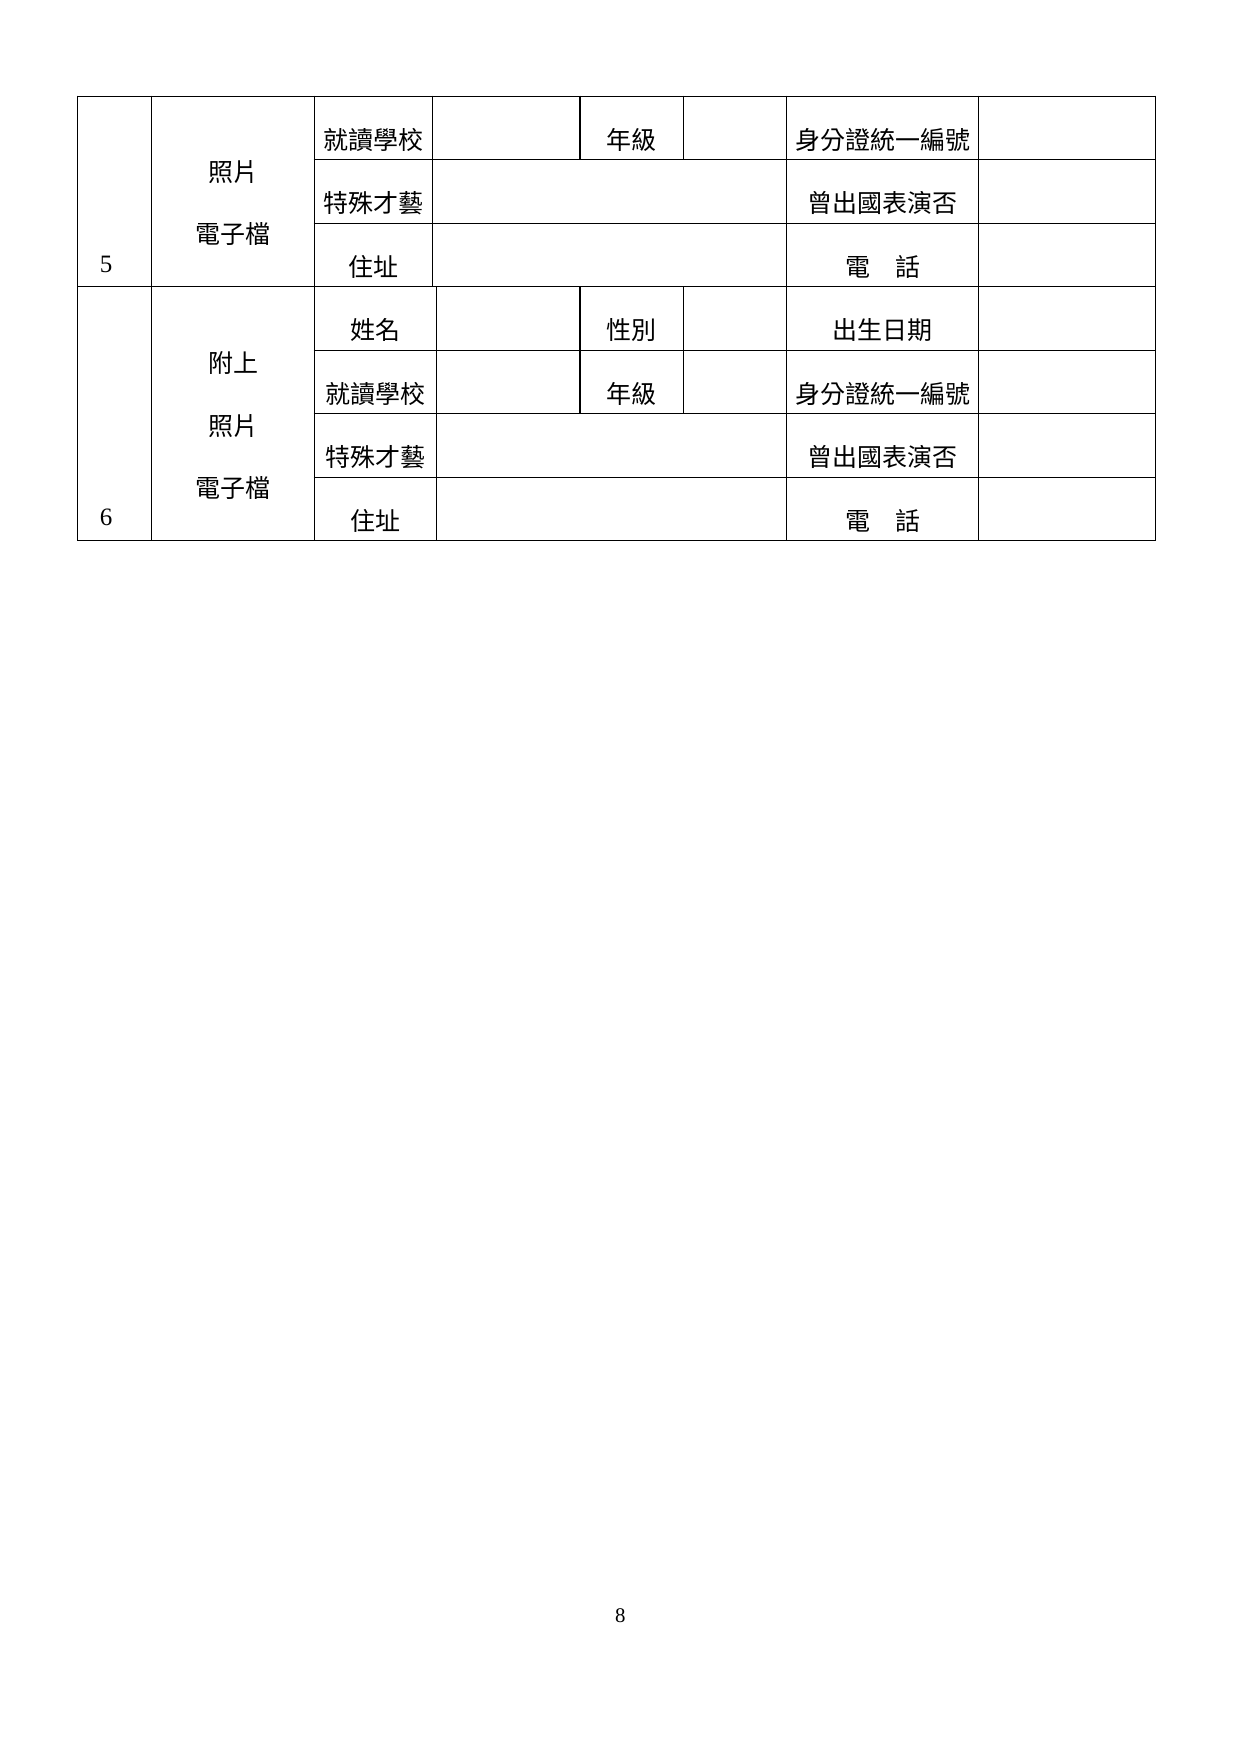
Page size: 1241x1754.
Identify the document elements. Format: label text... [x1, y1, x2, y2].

table_cell 就讀學校 [315, 97, 432, 159]
table_cell 曾出國表演否 [787, 160, 978, 223]
table_cell 電 話 [787, 478, 978, 540]
table_cell [437, 414, 786, 477]
table_cell 年級 [581, 97, 683, 159]
table_cell 住址 [315, 224, 432, 286]
table_cell [979, 160, 1155, 223]
table_cell 性別 [581, 287, 683, 350]
table_cell 姓名 [315, 287, 436, 350]
table_cell [979, 97, 1155, 159]
table_cell [979, 224, 1155, 286]
table_cell [979, 287, 1155, 350]
table_cell [684, 287, 786, 350]
table_cell [979, 478, 1155, 540]
table_cell 5 [78, 97, 151, 286]
table_cell 特殊才藝 [315, 160, 432, 223]
table_cell [437, 478, 786, 540]
table_cell 年級 [581, 351, 683, 413]
table_cell 電 話 [787, 224, 978, 286]
table_cell 照片 電子檔 [152, 97, 314, 286]
table_cell 就讀學校 [315, 351, 436, 413]
table_cell [437, 287, 579, 350]
table_cell [979, 351, 1155, 413]
table_cell 身分證統一編號 [787, 97, 978, 159]
table_cell [437, 351, 579, 413]
table_cell 附上 照片 電子檔 [152, 287, 314, 540]
table_cell 曾出國表演否 [787, 414, 978, 477]
table_cell [433, 224, 786, 286]
table_cell [979, 414, 1155, 477]
table_cell 身分證統一編號 [787, 351, 978, 413]
table_cell [433, 97, 579, 159]
table_cell 6 [78, 287, 151, 540]
table_cell 特殊才藝 [315, 414, 436, 477]
table_cell 出生日期 [787, 287, 978, 350]
table_cell 住址 [315, 478, 436, 540]
table_cell [684, 97, 786, 159]
table_cell [433, 160, 786, 223]
table_cell [684, 351, 786, 413]
